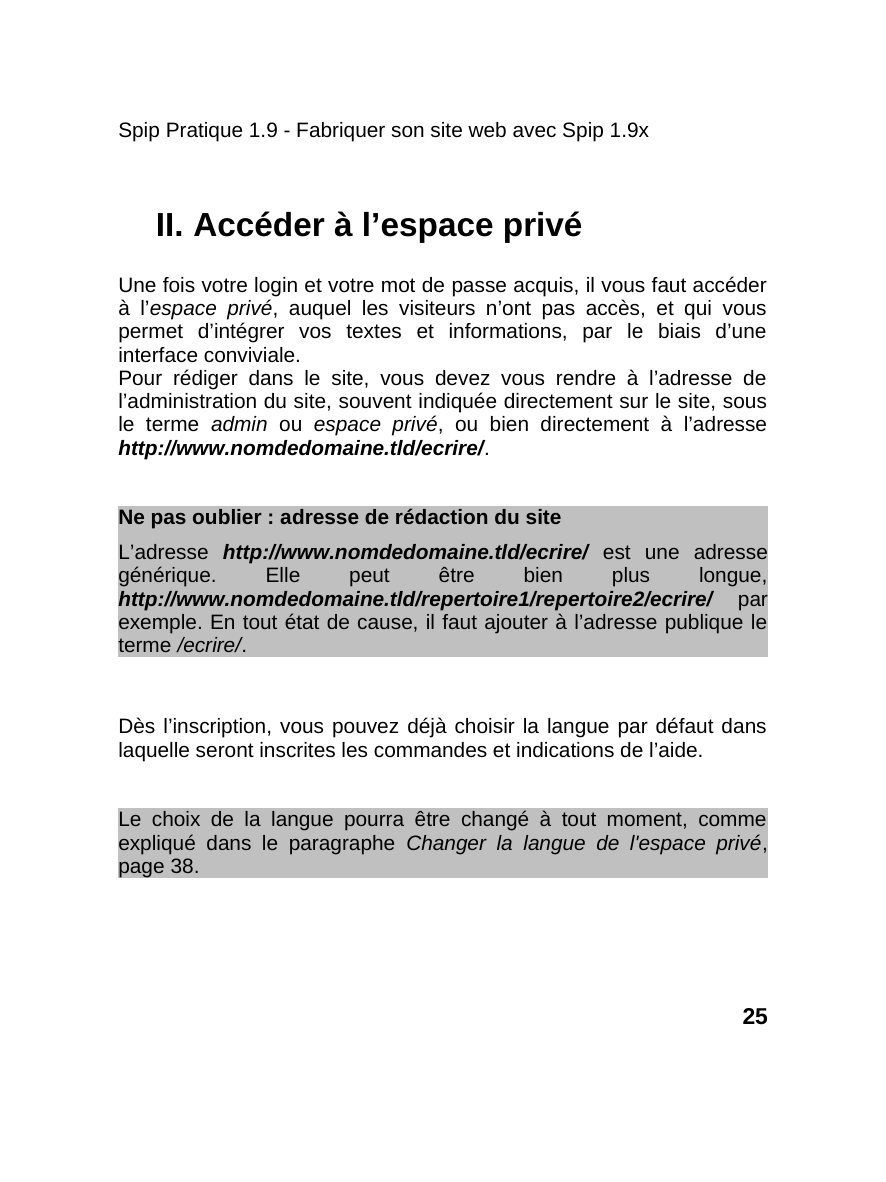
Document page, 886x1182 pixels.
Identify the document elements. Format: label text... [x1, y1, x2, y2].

text Une fois votre login et votre mot de passe acquis, il vous faut accéder à l’espace privé, auquel les visiteurs n’ont pas accès, et qui vous permet d’intégrer vos textes et informations, par le biais d’une interface conviviale. [118, 273, 768, 366]
text Ne pas oublier : adresse de rédaction du site [118, 506, 768, 529]
text L’adresse http://www.nomdedomaine.tld/ecrire/ est une adresse générique. Elle peut être bien plus longue, http://www.nomdedomaine.tld/repertoire1/repertoire2/ecrire/ par exemple. En tout état de cause, il faut ajouter à l’adresse publique le terme /ecrire/. [118, 541, 768, 657]
text Pour rédiger dans le site, vous devez vous rendre à l’adresse de l’administration du site, souvent indiquée directement sur le site, sous le terme admin ou espace privé, ou bien directement à l’adresse http://www.nomdedomaine.tld/ecrire/. [118, 366, 768, 459]
subtitle Accéder à l’espace privé [156, 207, 768, 244]
text Dès l’inscription, vous pouvez déjà choisir la langue par défaut dans laquelle seront inscrites les commandes et indications de l’aide. [118, 715, 768, 762]
text Le choix de la langue pourra être changé à tout moment, comme expliqué dans le paragraphe Changer la langue de l'espace privé, page 38. [118, 808, 768, 878]
